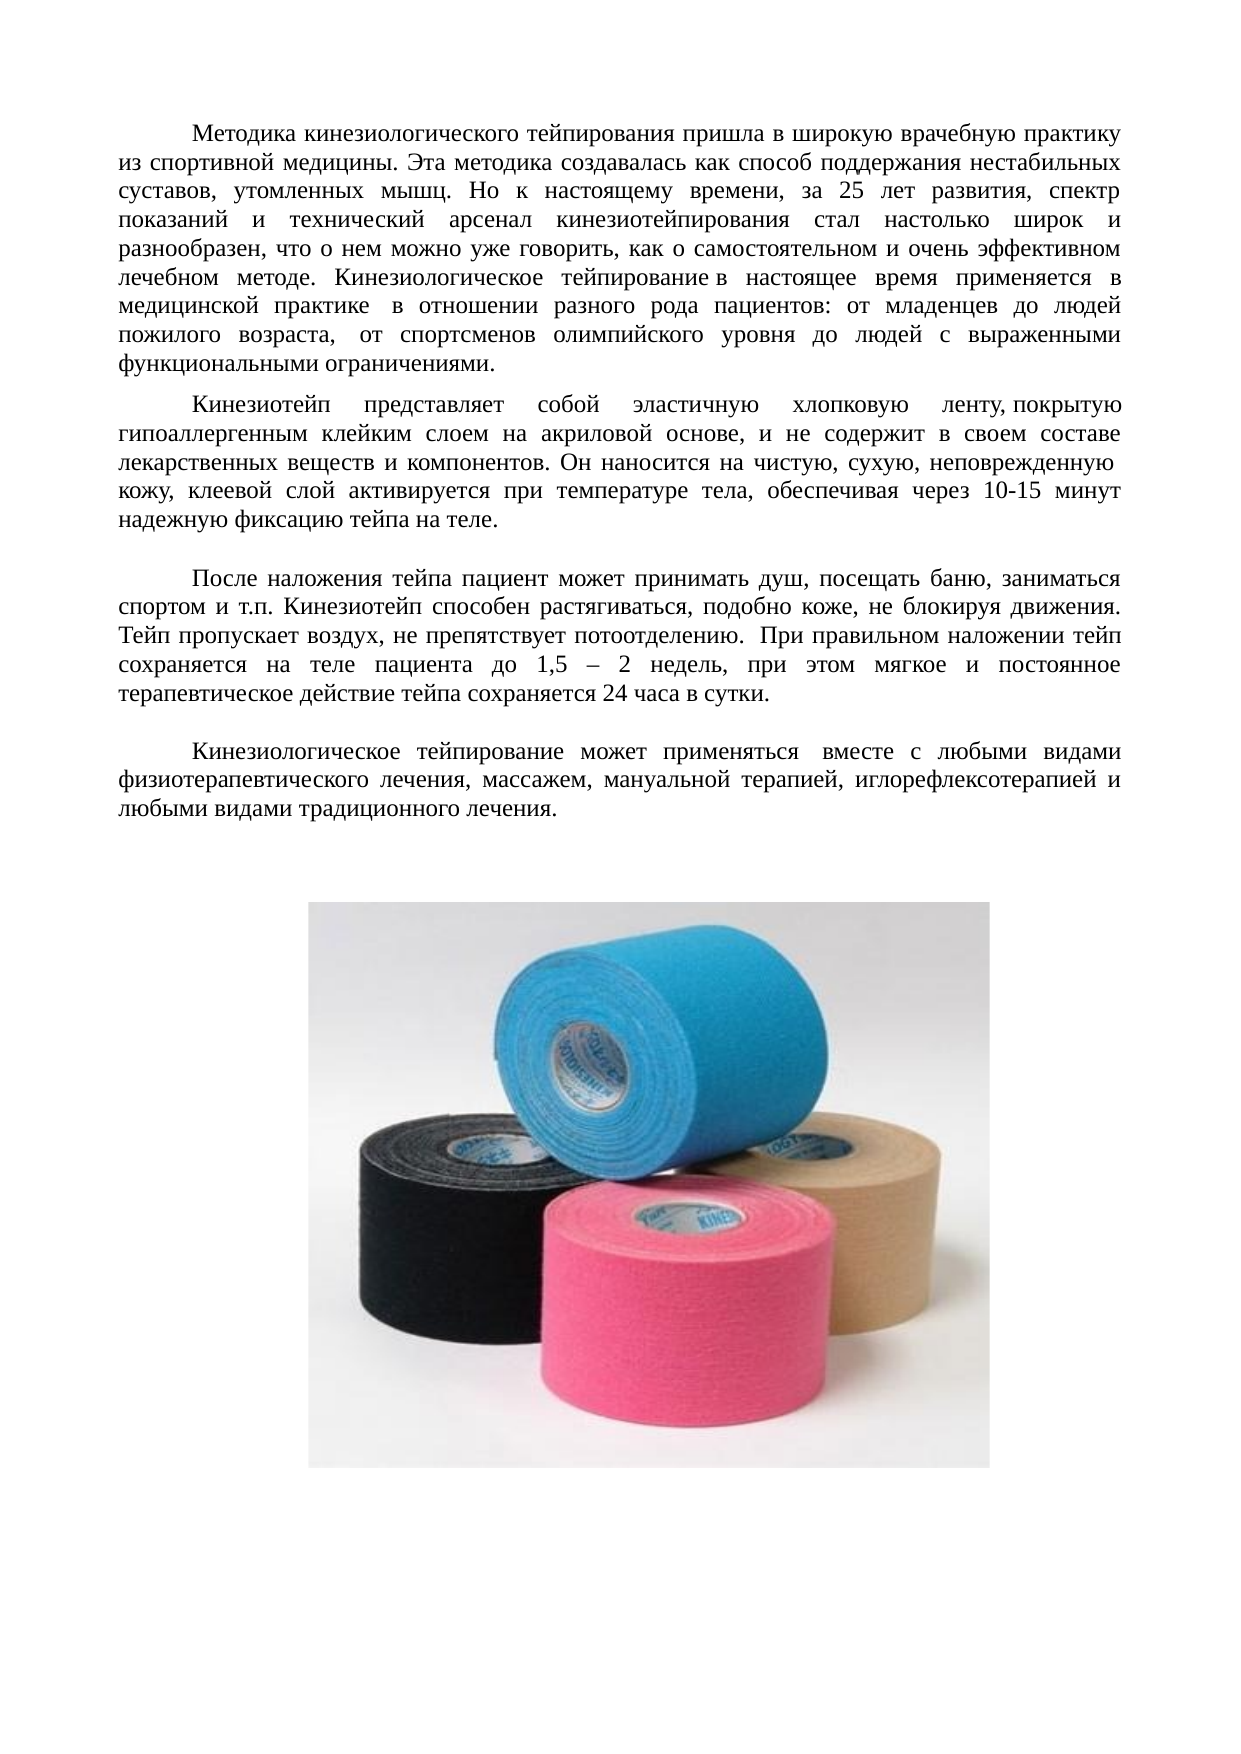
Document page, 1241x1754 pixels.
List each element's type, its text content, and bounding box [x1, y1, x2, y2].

text Методика кинезиологического тейпирования пришла в широкую врачебную практику из спортивной медицины. Эта методика создавалась как способ поддержания нестабильных суставов, утомленных мышц. Но к настоящему времени, за 25 лет развития, спектр показаний и технический арсенал кинезиотейпирования стал настолько широк и разнообразен, что о нем можно уже говорить, как о самостоятельном и очень эффективном лечебном методе. Кинезиологическое тейпирование в настоящее время применяется в медицинской практике в отношении разного рода пациентов: от младенцев до людей пожилого возраста, от спортсменов олимпийского уровня до людей с выраженными функциональными ограничениями. [118, 118, 1122, 377]
text После наложения тейпа пациент может принимать душ, посещать баню, заниматься спортом и т.п. Кинезиотейп способен растягиваться, подобно коже, не блокируя движения. Тейп пропускает воздух, не препятствует потоотделению. При правильном наложении тейп сохраняется на теле пациента до 1,5 – 2 недель, при этом мягкое и постоянное терапевтическое действие тейпа сохраняется 24 часа в сутки. [118, 563, 1122, 706]
text Кинезиотейп представляет собой эластичную хлопковую ленту, покрытую гипоаллергенным клейким слоем на акриловой основе, и не содержит в своем составе лекарственных веществ и компонентов. Он наносится на чистую, сухую, неповрежденную кожу, клеевой слой активируется при температуре тела, обеспечивая через 10-15 минут надежную фиксацию тейпа на теле. [118, 389, 1122, 533]
picture [308, 902, 990, 1468]
text Кинезиологическое тейпирование может применяться вместе с любыми видами физиотерапевтического лечения, массажем, мануальной терапией, иглорефлексотерапией и любыми видами традиционного лечения. [118, 736, 1122, 822]
